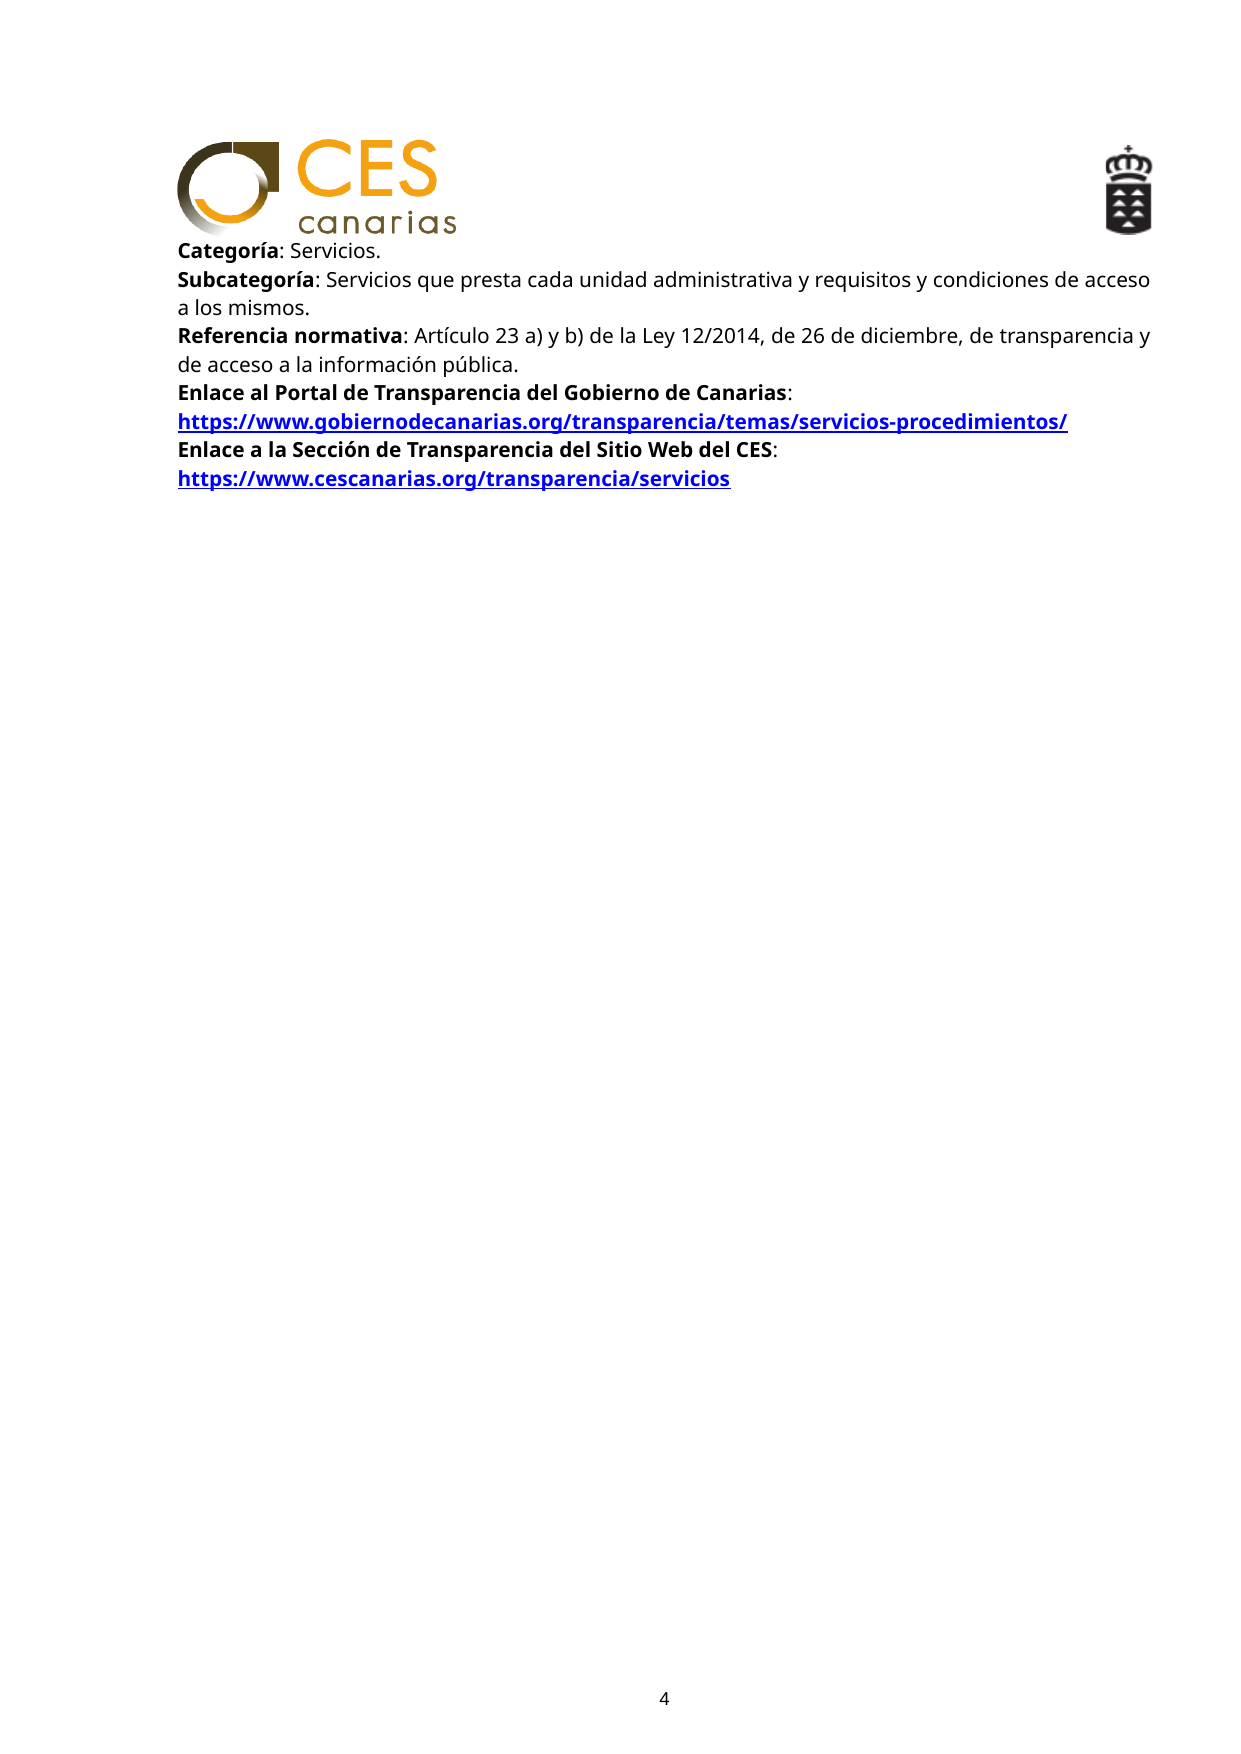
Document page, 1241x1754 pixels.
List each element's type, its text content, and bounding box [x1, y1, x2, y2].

text Categoría: Servicios. [177, 236, 1152, 265]
text https://www.gobiernodecanarias.org/transparencia/temas/servicios-procedimientos/ [177, 407, 1152, 435]
text Referencia normativa: Artículo 23 a) y b) de la Ley 12/2014, de 26 de diciembre, de transparencia y de acceso a la información pública. [177, 322, 1152, 378]
picture [177, 139, 456, 237]
text https://www.cescanarias.org/transparencia/servicios [177, 464, 1146, 492]
picture [1105, 145, 1153, 235]
text Subcategoría: Servicios que presta cada unidad administrativa y requisitos y condiciones de acceso a los mismos. [177, 265, 1152, 322]
text Enlace a la Sección de Transparencia del Sitio Web del CES: [177, 435, 1152, 464]
text Enlace al Portal de Transparencia del Gobierno de Canarias: [177, 378, 1152, 407]
